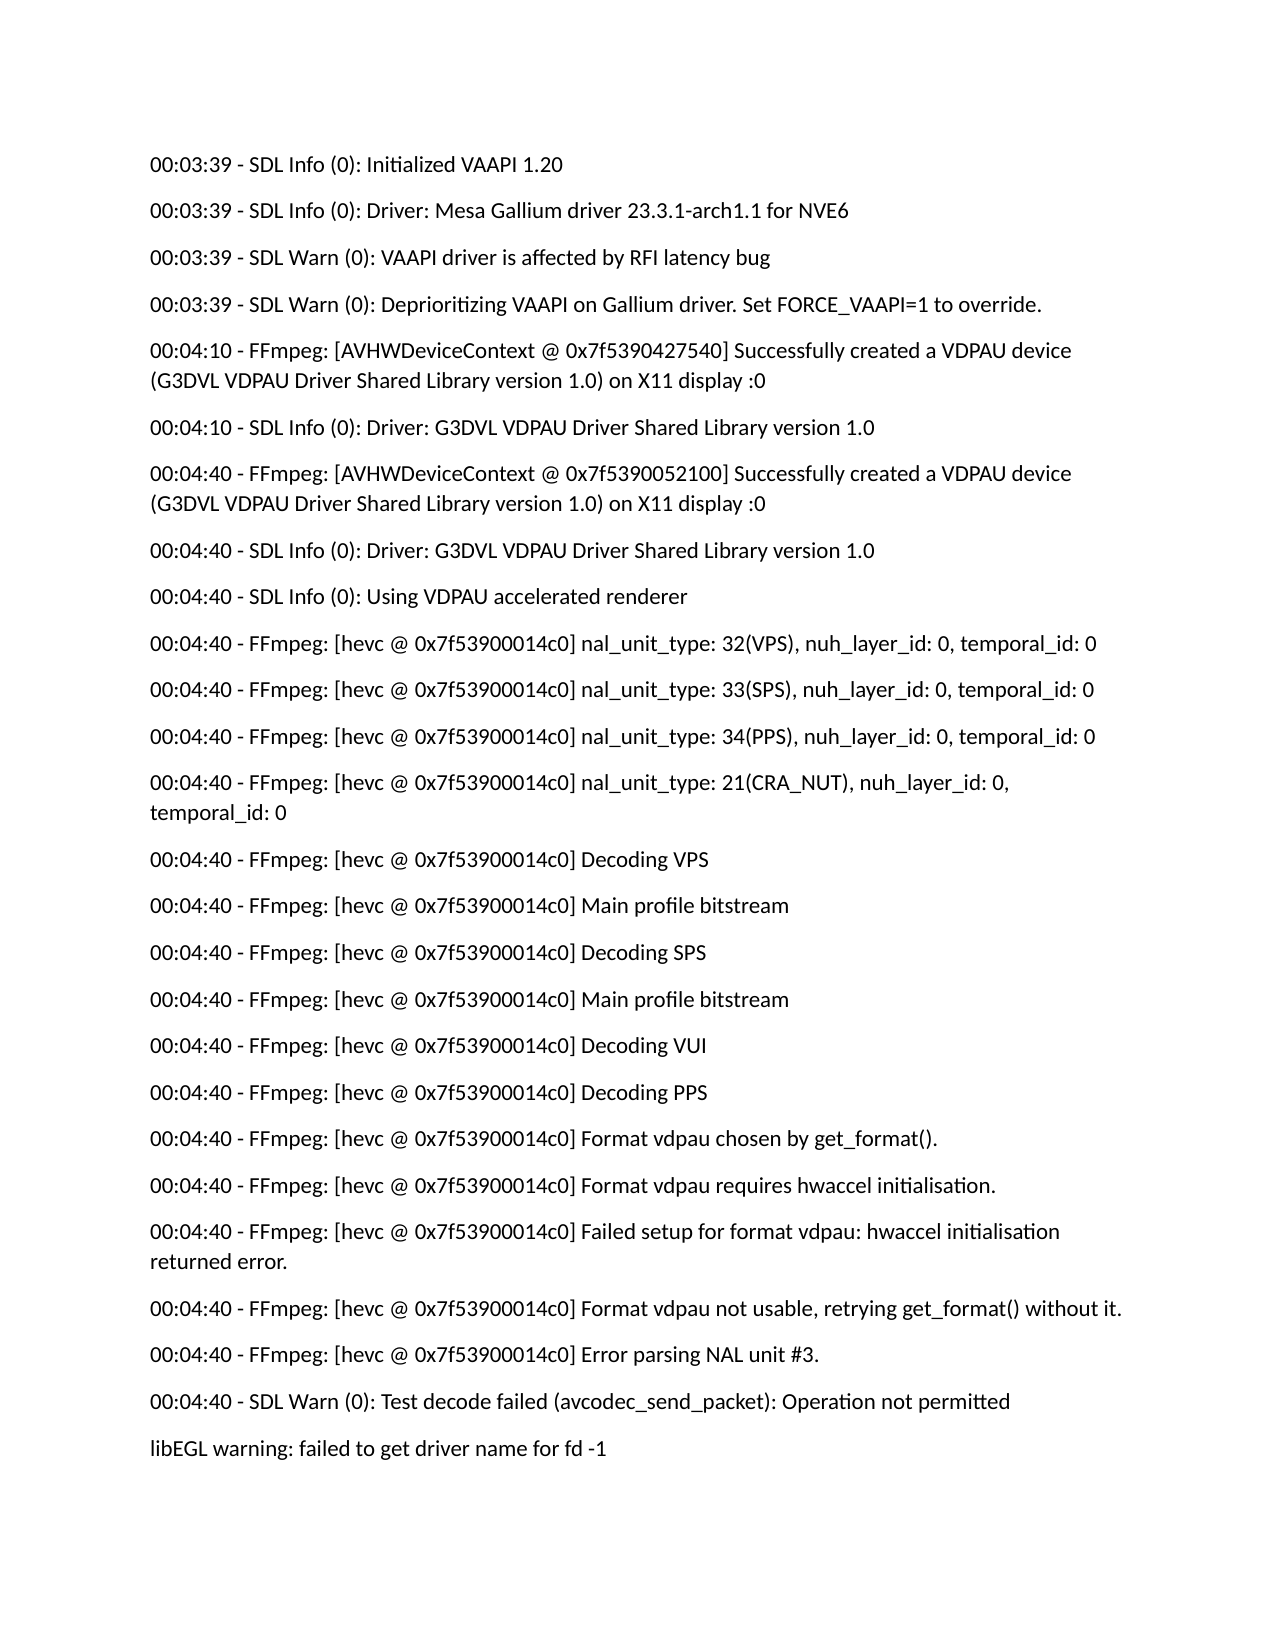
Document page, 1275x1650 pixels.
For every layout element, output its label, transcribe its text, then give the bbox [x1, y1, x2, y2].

text 00:04:40 - FFmpeg: [hevc @ 0x7f53900014c0] nal_unit_type: 32(VPS), nuh_layer_id: 0, temporal_id: 0 [150, 629, 1125, 657]
text 00:04:40 - FFmpeg: [hevc @ 0x7f53900014c0] Main profile bitstream [150, 892, 1125, 919]
text 00:04:40 - FFmpeg: [hevc @ 0x7f53900014c0] Format vdpau requires hwaccel initialisation. [150, 1171, 1125, 1199]
text 00:04:40 - FFmpeg: [hevc @ 0x7f53900014c0] nal_unit_type: 33(SPS), nuh_layer_id: 0, temporal_id: 0 [150, 675, 1125, 703]
text 00:04:10 - FFmpeg: [AVHWDeviceContext @ 0x7f5390427540] Successfully created a VDPAU device (G3DVL VDPAU Driver Shared Library version 1.0) on X11 display :0 [150, 336, 1125, 394]
text 00:04:40 - SDL Info (0): Using VDPAU accelerated renderer [150, 582, 1125, 610]
text 00:04:40 - SDL Info (0): Driver: G3DVL VDPAU Driver Shared Library version 1.0 [150, 536, 1125, 564]
text 00:04:40 - FFmpeg: [hevc @ 0x7f53900014c0] Main profile bitstream [150, 985, 1125, 1013]
text 00:04:40 - FFmpeg: [hevc @ 0x7f53900014c0] Format vdpau not usable, retrying get_format() without it. [150, 1294, 1125, 1322]
text 00:04:40 - FFmpeg: [hevc @ 0x7f53900014c0] Error parsing NAL unit #3. [150, 1341, 1125, 1368]
text 00:04:40 - FFmpeg: [AVHWDeviceContext @ 0x7f5390052100] Successfully created a VDPAU device (G3DVL VDPAU Driver Shared Library version 1.0) on X11 display :0 [150, 459, 1125, 517]
text 00:04:40 - FFmpeg: [hevc @ 0x7f53900014c0] nal_unit_type: 21(CRA_NUT), nuh_layer_id: 0, temporal_id: 0 [150, 768, 1125, 826]
text 00:04:40 - FFmpeg: [hevc @ 0x7f53900014c0] Decoding VPS [150, 845, 1125, 873]
text 00:04:40 - FFmpeg: [hevc @ 0x7f53900014c0] Format vdpau chosen by get_format(). [150, 1124, 1125, 1152]
text 00:04:10 - SDL Info (0): Driver: G3DVL VDPAU Driver Shared Library version 1.0 [150, 413, 1125, 441]
text 00:03:39 - SDL Warn (0): VAAPI driver is affected by RFI latency bug [150, 243, 1125, 271]
text 00:03:39 - SDL Warn (0): Deprioritizing VAAPI on Gallium driver. Set FORCE_VAAPI=1 to override. [150, 290, 1125, 318]
text 00:04:40 - SDL Warn (0): Test decode failed (avcodec_send_packet): Operation not permitted [150, 1387, 1125, 1415]
text 00:04:40 - FFmpeg: [hevc @ 0x7f53900014c0] Decoding SPS [150, 938, 1125, 966]
text 00:04:40 - FFmpeg: [hevc @ 0x7f53900014c0] Failed setup for format vdpau: hwaccel initialisation returned error. [150, 1217, 1125, 1275]
text 00:03:39 - SDL Info (0): Driver: Mesa Gallium driver 23.3.1-arch1.1 for NVE6 [150, 197, 1125, 224]
text 00:04:40 - FFmpeg: [hevc @ 0x7f53900014c0] Decoding PPS [150, 1078, 1125, 1106]
text 00:04:40 - FFmpeg: [hevc @ 0x7f53900014c0] nal_unit_type: 34(PPS), nuh_layer_id: 0, temporal_id: 0 [150, 722, 1125, 750]
text libEGL warning: failed to get driver name for fd -1 [150, 1434, 1125, 1462]
text 00:03:39 - SDL Info (0): Initialized VAAPI 1.20 [150, 150, 1125, 178]
text 00:04:40 - FFmpeg: [hevc @ 0x7f53900014c0] Decoding VUI [150, 1031, 1125, 1059]
